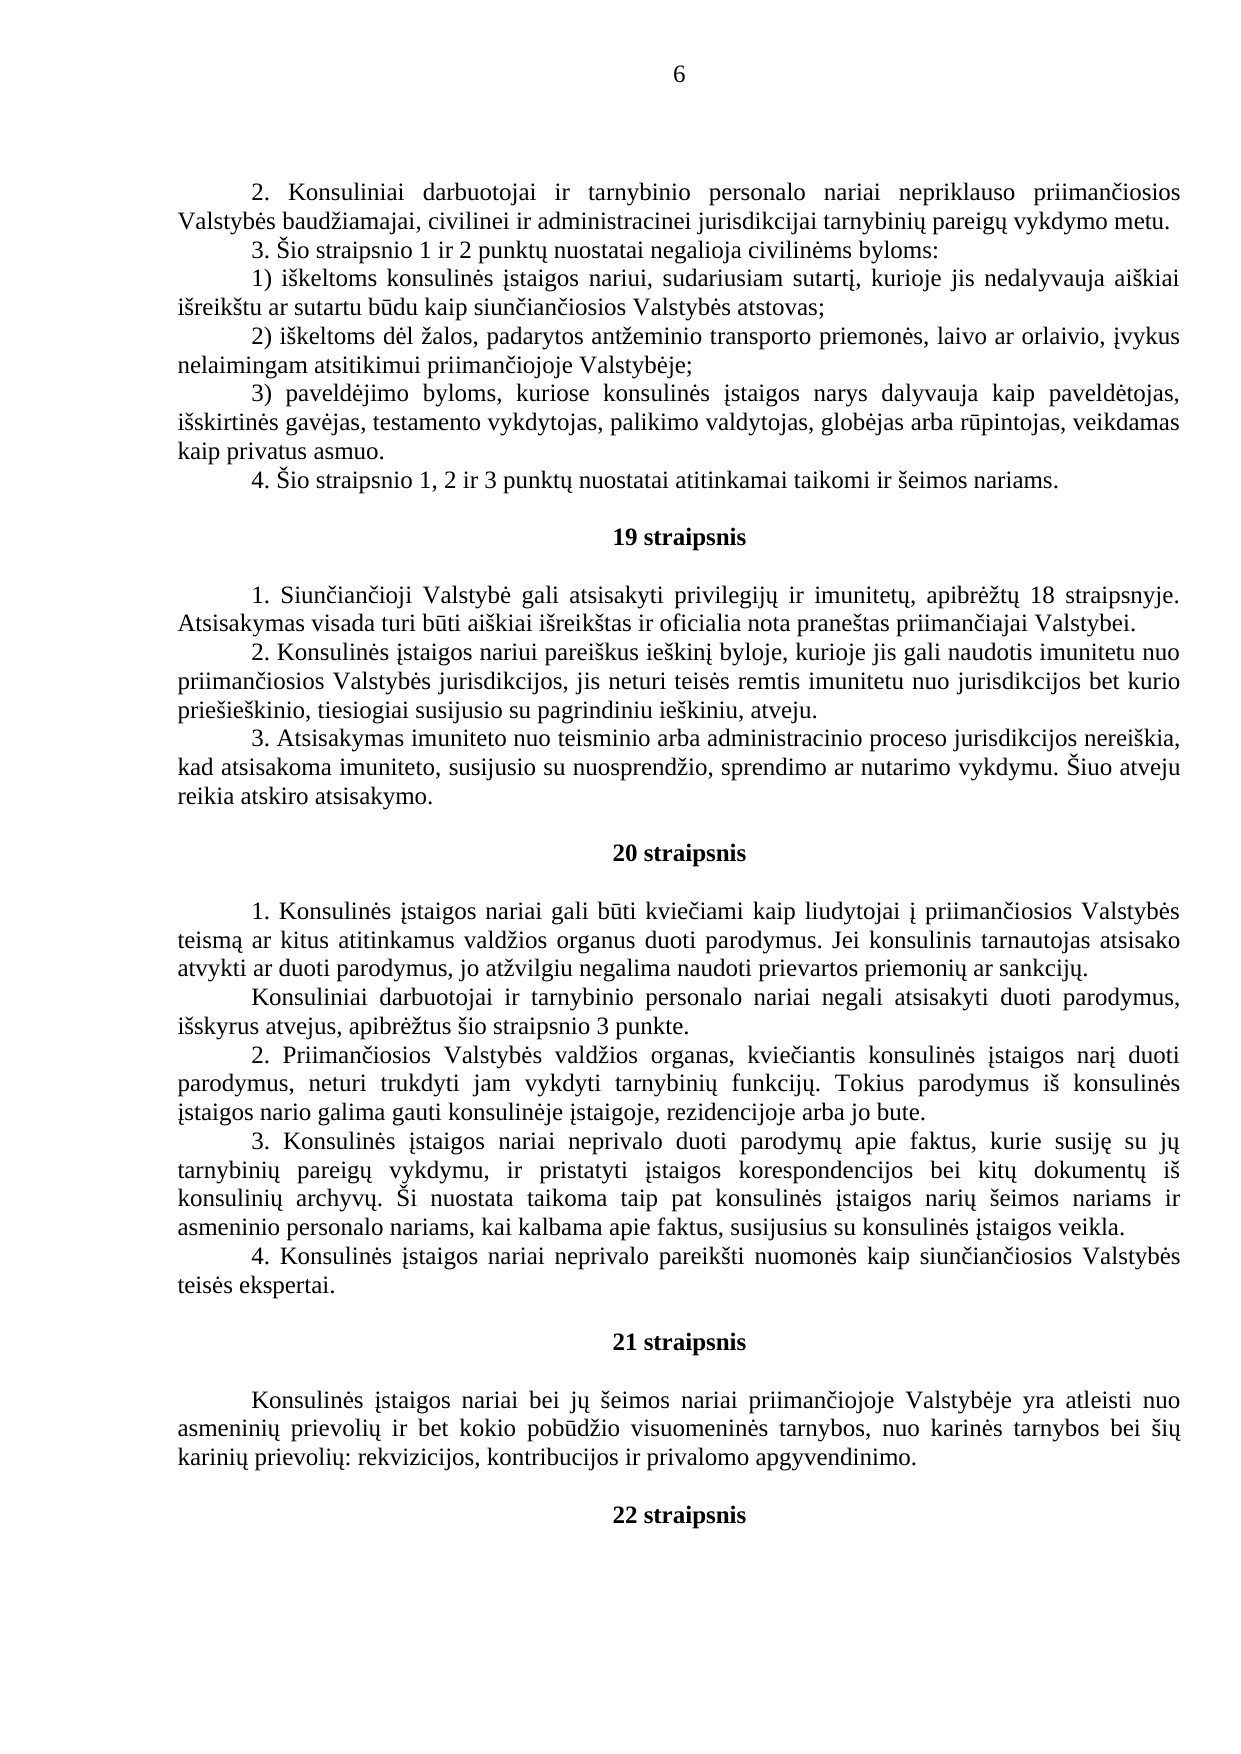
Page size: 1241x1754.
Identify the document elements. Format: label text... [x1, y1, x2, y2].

text Konsuliniai darbuotojai ir tarnybinio personalo nariai negali atsisakyti duoti parodymus, išskyrus atvejus, apibrėžtus šio straipsnio 3 punkte. [177, 982, 1181, 1040]
text 1. Konsulinės įstaigos nariai gali būti kviečiami kaip liudytojai į priimančiosios Valstybės teismą ar kitus atitinkamus valdžios organus duoti parodymus. Jei konsulinis tarnautojas atsisako atvykti ar duoti parodymus, jo atžvilgiu negalima naudoti prievartos priemonių ar sankcijų. [177, 896, 1181, 982]
text 21 straipsnis [177, 1327, 1181, 1356]
text 1. Siunčiančioji Valstybė gali atsisakyti privilegijų ir imunitetų, apibrėžtų 18 straipsnyje. Atsisakymas visada turi būti aiškiai išreikštas ir oficialia nota praneštas priimančiajai Valstybei. [177, 580, 1181, 637]
text Konsulinės įstaigos nariai bei jų šeimos nariai priimančiojoje Valstybėje yra atleisti nuo asmeninių prievolių ir bet kokio pobūdžio visuomeninės tarnybos, nuo karinės tarnybos bei šių karinių prievolių: rekvizicijos, kontribucijos ir privalomo apgyvendinimo. [177, 1385, 1181, 1471]
text 4. Šio straipsnio 1, 2 ir 3 punktų nuostatai atitinkamai taikomi ir šeimos nariams. [177, 465, 1181, 493]
text 22 straipsnis [177, 1500, 1181, 1528]
text 3. Konsulinės įstaigos nariai neprivalo duoti parodymų apie faktus, kurie susiję su jų tarnybinių pareigų vykdymu, ir pristatyti įstaigos korespondencijos bei kitų dokumentų iš konsulinių archyvų. Ši nuostata taikoma taip pat konsulinės įstaigos narių šeimos nariams ir asmeninio personalo nariams, kai kalbama apie faktus, susijusius su konsulinės įstaigos veikla. [177, 1126, 1181, 1241]
text 3. Šio straipsnio 1 ir 2 punktų nuostatai negalioja civilinėms byloms: [177, 235, 1181, 263]
text 2. Konsuliniai darbuotojai ir tarnybinio personalo nariai nepriklauso priimančiosios Valstybės baudžiamajai, civilinei ir administracinei jurisdikcijai tarnybinių pareigų vykdymo metu. [177, 177, 1181, 235]
text 1) iškeltoms konsulinės įstaigos nariui, sudariusiam sutartį, kurioje jis nedalyvauja aiškiai išreikštu ar sutartu būdu kaip siunčiančiosios Valstybės atstovas; [177, 263, 1181, 321]
text 2. Priimančiosios Valstybės valdžios organas, kviečiantis konsulinės įstaigos narį duoti parodymus, neturi trukdyti jam vykdyti tarnybinių funkcijų. Tokius parodymus iš konsulinės įstaigos nario galima gauti konsulinėje įstaigoje, rezidencijoje arba jo bute. [177, 1040, 1181, 1126]
text 2) iškeltoms dėl žalos, padarytos antžeminio transporto priemonės, laivo ar orlaivio, įvykus nelaimingam atsitikimui priimančiojoje Valstybėje; [177, 321, 1181, 378]
text 20 straipsnis [177, 838, 1181, 867]
text 3) paveldėjimo byloms, kuriose konsulinės įstaigos narys dalyvauja kaip paveldėtojas, išskirtinės gavėjas, testamento vykdytojas, palikimo valdytojas, globėjas arba rūpintojas, veikdamas kaip privatus asmuo. [177, 378, 1181, 465]
text 3. Atsisakymas imuniteto nuo teisminio arba administracinio proceso jurisdikcijos nereiškia, kad atsisakoma imuniteto, susijusio su nuosprendžio, sprendimo ar nutarimo vykdymu. Šiuo atveju reikia atskiro atsisakymo. [177, 723, 1181, 810]
text 4. Konsulinės įstaigos nariai neprivalo pareikšti nuomonės kaip siunčiančiosios Valstybės teisės ekspertai. [177, 1241, 1181, 1298]
text 19 straipsnis [177, 522, 1181, 551]
text 2. Konsulinės įstaigos nariui pareiškus ieškinį byloje, kurioje jis gali naudotis imunitetu nuo priimančiosios Valstybės jurisdikcijos, jis neturi teisės remtis imunitetu nuo jurisdikcijos bet kurio priešieškinio, tiesiogiai susijusio su pagrindiniu ieškiniu, atveju. [177, 637, 1181, 723]
